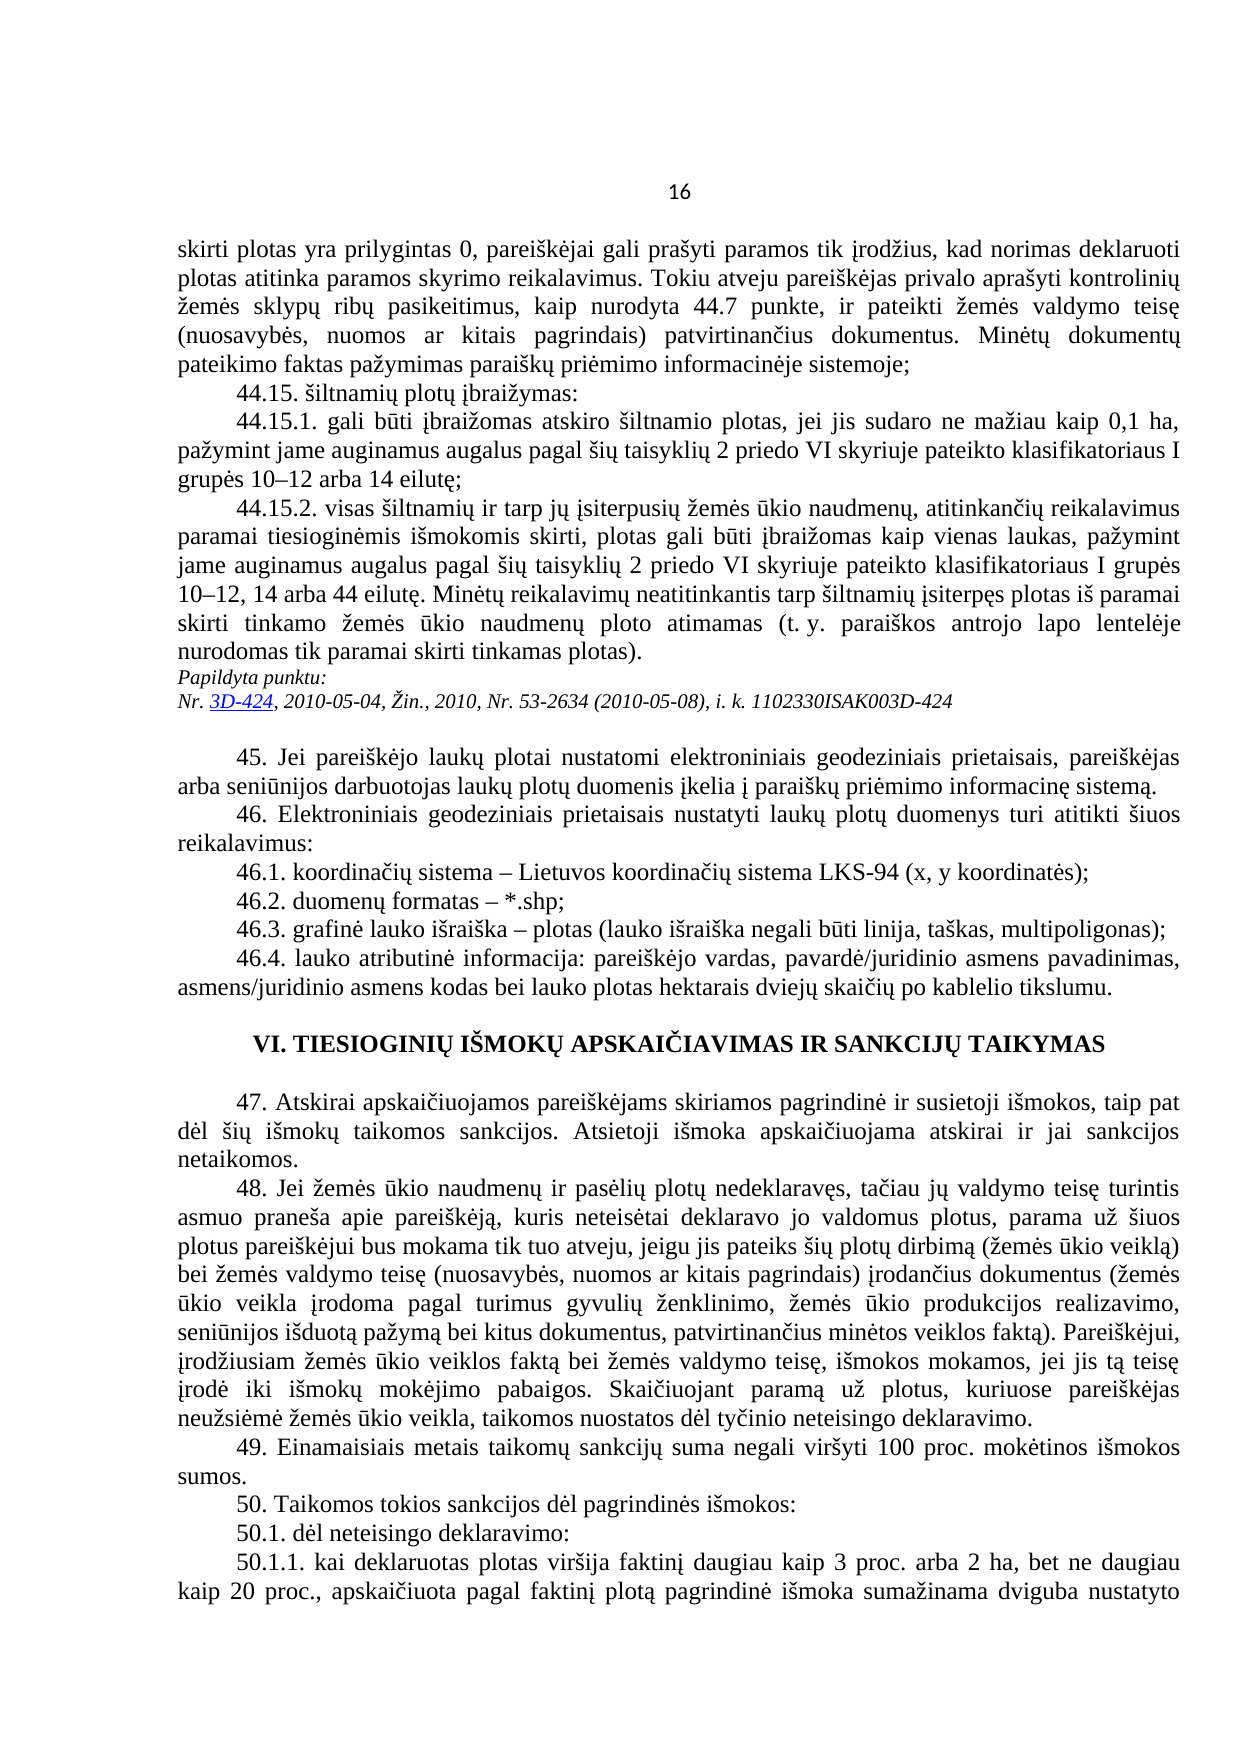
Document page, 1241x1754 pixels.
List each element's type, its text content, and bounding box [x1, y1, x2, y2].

text 49. Einamaisiais metais taikomų sankcijų suma negali viršyti 100 proc. mokėtinos išmokos sumos. [177, 1432, 1181, 1489]
text 48. Jei žemės ūkio naudmenų ir pasėlių plotų nedeklaravęs, tačiau jų valdymo teisę turintis asmuo praneša apie pareiškėją, kuris neteisėtai deklaravo jo valdomus plotus, parama už šiuos plotus pareiškėjui bus mokama tik tuo atveju, jeigu jis pateiks šių plotų dirbimą (žemės ūkio veiklą) bei žemės valdymo teisę (nuosavybės, nuomos ar kitais pagrindais) įrodančius dokumentus (žemės ūkio veikla įrodoma pagal turimus gyvulių ženklinimo, žemės ūkio produkcijos realizavimo, seniūnijos išduotą pažymą bei kitus dokumentus, patvirtinančius minėtos veiklos faktą). Pareiškėjui, įrodžiusiam žemės ūkio veiklos faktą bei žemės valdymo teisę, išmokos mokamos, jei jis tą teisę įrodė iki išmokų mokėjimo pabaigos. Skaičiuojant paramą už plotus, kuriuose pareiškėjas neužsiėmė žemės ūkio veikla, taikomos nuostatos dėl tyčinio neteisingo deklaravimo. [177, 1173, 1181, 1432]
text Papildyta punktu: [177, 665, 1181, 689]
text 50. Taikomos tokios sankcijos dėl pagrindinės išmokos: [177, 1489, 1181, 1518]
text VI. TIESIOGINIŲ IŠMOKŲ APSKAIČIAVIMAS IR SANKCIJŲ TAIKYMAS [177, 1029, 1181, 1058]
text 44.15.2. visas šiltnamių ir tarp jų įsiterpusių žemės ūkio naudmenų, atitinkančių reikalavimus paramai tiesioginėmis išmokomis skirti, plotas gali būti įbraižomas kaip vienas laukas, pažymint jame auginamus augalus pagal šių taisyklių 2 priedo VI skyriuje pateikto klasifikatoriaus I grupės 10–12, 14 arba 44 eilutę. Minėtų reikalavimų neatitinkantis tarp šiltnamių įsiterpęs plotas iš paramai skirti tinkamo žemės ūkio naudmenų ploto atimamas (t. y. paraiškos antrojo lapo lentelėje nurodomas tik paramai skirti tinkamas plotas). [177, 493, 1181, 665]
text 46.3. grafinė lauko išraiška – plotas (lauko išraiška negali būti linija, taškas, multipoligonas); [177, 914, 1181, 943]
text 47. Atskirai apskaičiuojamos pareiškėjams skiriamos pagrindinė ir susietoji išmokos, taip pat dėl šių išmokų taikomos sankcijos. Atsietoji išmoka apskaičiuojama atskirai ir jai sankcijos netaikomos. [177, 1087, 1181, 1173]
text 50.1.1. kai deklaruotas plotas viršija faktinį daugiau kaip 3 proc. arba 2 ha, bet ne daugiau kaip 20 proc., apskaičiuota pagal faktinį plotą pagrindinė išmoka sumažinama dviguba nustatyto [177, 1547, 1181, 1604]
text 45. jei pareiškėjo laukų plotai nustatomi elektroniniais geodeziniais prietaisais, pareiškėjas arba seniūnijos darbuotojas laukų plotų duomenis įkelia į paraiškų priėmimo informacinę sistemą. [177, 742, 1181, 799]
text 44.15.1. gali būti įbraižomas atskiro šiltnamio plotas, jei jis sudaro ne mažiau kaip 0,1 ha, pažymint jame auginamus augalus pagal šių taisyklių 2 priedo VI skyriuje pateikto klasifikatoriaus I grupės 10–12 arba 14 eilutę; [177, 406, 1181, 493]
text skirti plotas yra prilygintas 0, pareiškėjai gali prašyti paramos tik įrodžius, kad norimas deklaruoti plotas atitinka paramos skyrimo reikalavimus. Tokiu atveju pareiškėjas privalo aprašyti kontrolinių žemės sklypų ribų pasikeitimus, kaip nurodyta 44.7 punkte, ir pateikti žemės valdymo teisę (nuosavybės, nuomos ar kitais pagrindais) patvirtinančius dokumentus. Minėtų dokumentų pateikimo faktas pažymimas paraiškų priėmimo informacinėje sistemoje; [177, 234, 1181, 378]
text 50.1. dėl neteisingo deklaravimo: [177, 1518, 1181, 1547]
text 46.1. koordinačių sistema – Lietuvos koordinačių sistema LKS-94 (x, y koordinatės); [177, 857, 1181, 886]
text 44.15. šiltnamių plotų įbraižymas: [177, 378, 1181, 406]
text 46.2. duomenų formatas – *.shp; [177, 886, 1181, 914]
text 46. elektroniniais geodeziniais prietaisais nustatyti laukų plotų duomenys turi atitikti šiuos reikalavimus: [177, 799, 1181, 857]
text Nr. 3D-424, 2010-05-04, Žin., 2010, Nr. 53-2634 (2010-05-08), i. k. 1102330ISAK003D-424 [177, 689, 1181, 713]
text 46.4. lauko atributinė informacija: pareiškėjo vardas, pavardė/juridinio asmens pavadinimas, asmens/juridinio asmens kodas bei lauko plotas hektarais dviejų skaičių po kablelio tikslumu. [177, 943, 1181, 1001]
